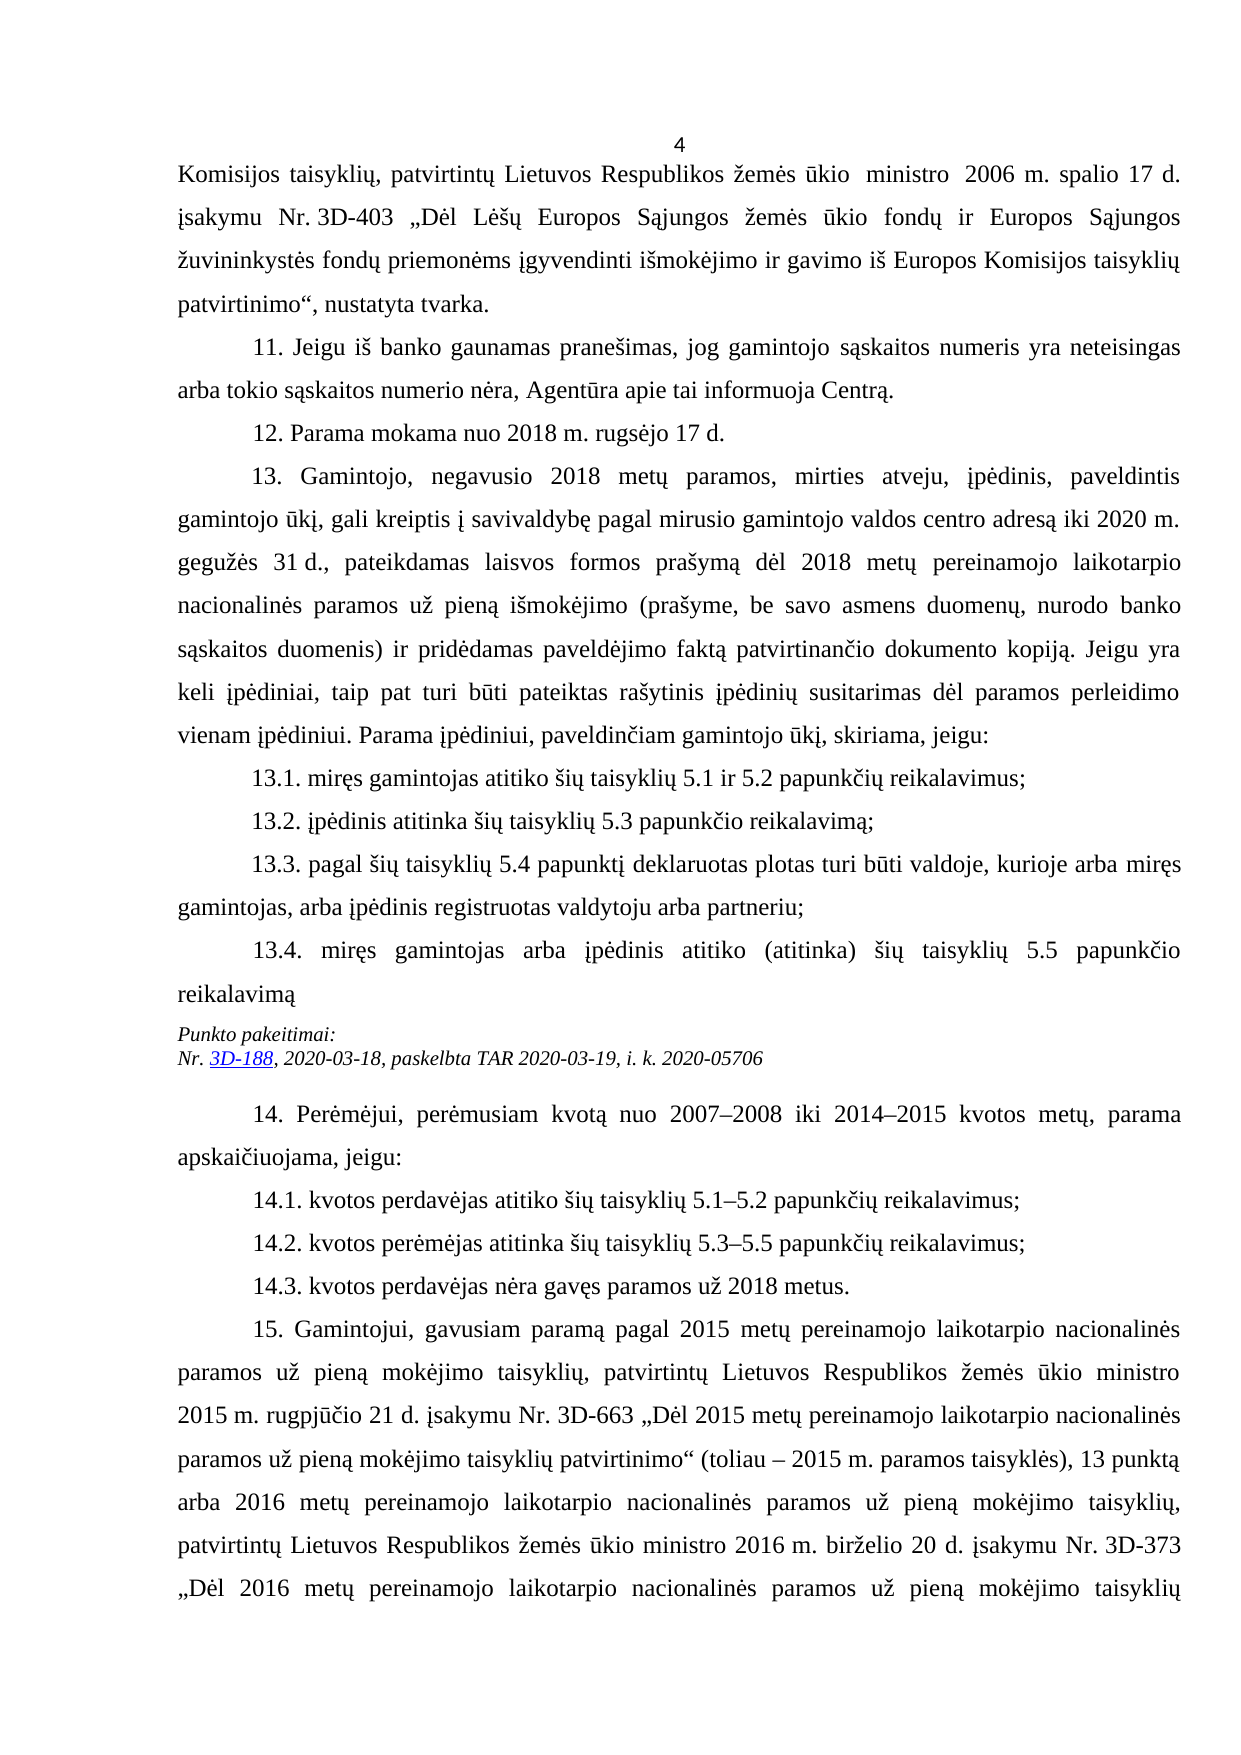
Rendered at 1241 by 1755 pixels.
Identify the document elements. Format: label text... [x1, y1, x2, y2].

text 13. Gamintojo, negavusio 2018 metų paramos, mirties atveju, įpėdinis, paveldintis gamintojo ūkį, gali kreiptis į savivaldybę pagal mirusio gamintojo valdos centro adresą iki 2020 m. gegužės 31 d., pateikdamas laisvos formos prašymą dėl 2018 metų pereinamojo laikotarpio nacionalinės paramos už pieną išmokėjimo (prašyme, be savo asmens duomenų, nurodo banko sąskaitos duomenis) ir pridėdamas paveldėjimo faktą patvirtinančio dokumento kopiją. Jeigu yra keli įpėdiniai, taip pat turi būti pateiktas rašytinis įpėdinių susitarimas dėl paramos perleidimo vienam įpėdiniui. Parama įpėdiniui, paveldinčiam gamintojo ūkį, skiriama, jeigu: [177, 461, 1181, 749]
text 11. Jeigu iš banko gaunamas pranešimas, jog gamintojo sąskaitos numeris yra neteisingas arba tokio sąskaitos numerio nėra, Agentūra apie tai informuoja Centrą. [177, 332, 1181, 404]
text 13.4. miręs gamintojas arba įpėdinis atitiko (atitinka) šių taisyklių 5.5 papunkčio reikalavimą [177, 936, 1181, 1007]
text 14. Perėmėjui, perėmusiam kvotą nuo 2007–2008 iki 2014–2015 kvotos metų, parama apskaičiuojama, jeigu: [177, 1099, 1181, 1171]
text 14.2. kvotos perėmėjas atitinka šių taisyklių 5.3–5.5 papunkčių reikalavimus; [177, 1228, 1181, 1257]
text Komisijos taisyklių, patvirtintų Lietuvos Respublikos žemės ūkio ministro 2006 m. spalio 17 d. įsakymu Nr. 3D-403 „Dėl Lėšų Europos Sąjungos žemės ūkio fondų ir Europos Sąjungos žuvininkystės fondų priemonėms įgyvendinti išmokėjimo ir gavimo iš Europos Komisijos taisyklių patvirtinimo“, nustatyta tvarka. [177, 159, 1181, 317]
text 12. Parama mokama nuo 2018 m. rugsėjo 17 d. [177, 418, 1181, 447]
text Punkto pakeitimai: [177, 1022, 1181, 1046]
text 15. Gamintojui, gavusiam paramą pagal 2015 metų pereinamojo laikotarpio nacionalinės paramos už pieną mokėjimo taisyklių, patvirtintų Lietuvos Respublikos žemės ūkio ministro 2015 m. rugpjūčio 21 d. įsakymu Nr. 3D-663 „Dėl 2015 metų pereinamojo laikotarpio nacionalinės paramos už pieną mokėjimo taisyklių patvirtinimo“ (toliau – 2015 m. paramos taisyklės), 13 punktą arba 2016 metų pereinamojo laikotarpio nacionalinės paramos už pieną mokėjimo taisyklių, patvirtintų Lietuvos Respublikos žemės ūkio ministro 2016 m. birželio 20 d. įsakymu Nr. 3D-373 „Dėl 2016 metų pereinamojo laikotarpio nacionalinės paramos už pieną mokėjimo taisyklių [177, 1314, 1181, 1602]
text 13.3. pagal šių taisyklių 5.4 papunktį deklaruotas plotas turi būti valdoje, kurioje arba miręs gamintojas, arba įpėdinis registruotas valdytoju arba partneriu; [177, 849, 1181, 921]
text Nr. 3D-188, 2020-03-18, paskelbta TAR 2020-03-19, i. k. 2020-05706 [177, 1046, 1181, 1070]
text 14.1. kvotos perdavėjas atitiko šių taisyklių 5.1–5.2 papunkčių reikalavimus; [177, 1185, 1181, 1214]
text 13.1. miręs gamintojas atitiko šių taisyklių 5.1 ir 5.2 papunkčių reikalavimus; [177, 763, 1181, 792]
text 14.3. kvotos perdavėjas nėra gavęs paramos už 2018 metus. [177, 1271, 1181, 1300]
text 13.2. įpėdinis atitinka šių taisyklių 5.3 papunkčio reikalavimą; [177, 806, 1181, 835]
